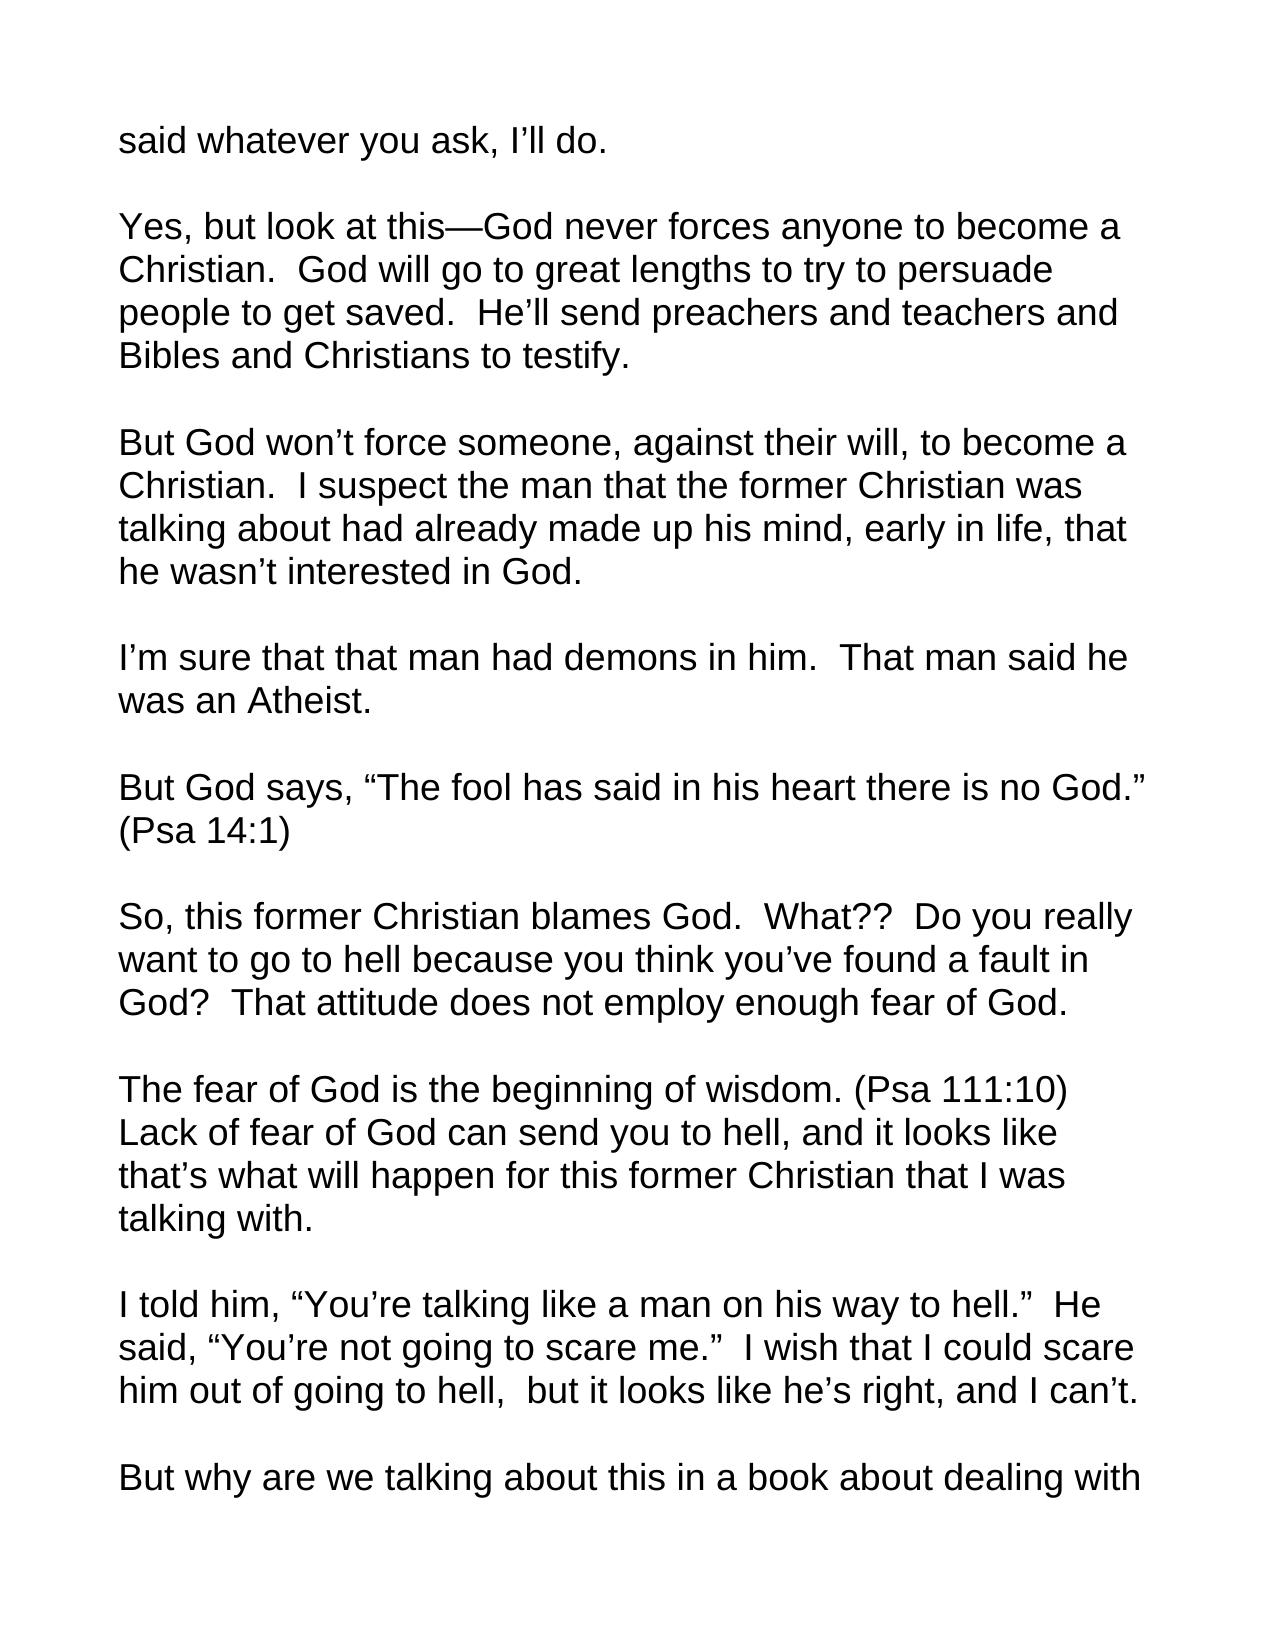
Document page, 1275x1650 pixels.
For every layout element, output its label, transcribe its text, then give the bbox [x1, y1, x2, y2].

text But God says, “The fool has said in his heart there is no God.” (Psa 14:1) [118, 765, 1157, 851]
text I’m sure that that man had demons in him. That man said he was an Atheist. [118, 636, 1157, 722]
text But why are we talking about this in a book about dealing with [118, 1455, 1157, 1498]
text So, this former Christian blames God. What?? Do you really want to go to hell because you think you’ve found a fault in God? That attitude does not employ enough fear of God. [118, 894, 1157, 1024]
text said whatever you ask, I’ll do. [118, 118, 1157, 161]
text But God won’t force someone, against their will, to become a Christian. I suspect the man that the former Christian was talking about had already made up his mind, early in life, that he wasn’t interested in God. [118, 420, 1157, 592]
text The fear of God is the beginning of wisdom. (Psa 111:10) Lack of fear of God can send you to hell, and it looks like that’s what will happen for this former Christian that I was talking with. [118, 1067, 1157, 1239]
text Yes, but look at this—God never forces anyone to become a Christian. God will go to great lengths to try to persuade people to get saved. He’ll send preachers and teachers and Bibles and Christians to testify. [118, 204, 1157, 377]
text I told him, “You’re talking like a man on his way to hell.” He said, “You’re not going to scare me.” I wish that I could scare him out of going to hell, but it looks like he’s right, and I can’t. [118, 1282, 1157, 1412]
